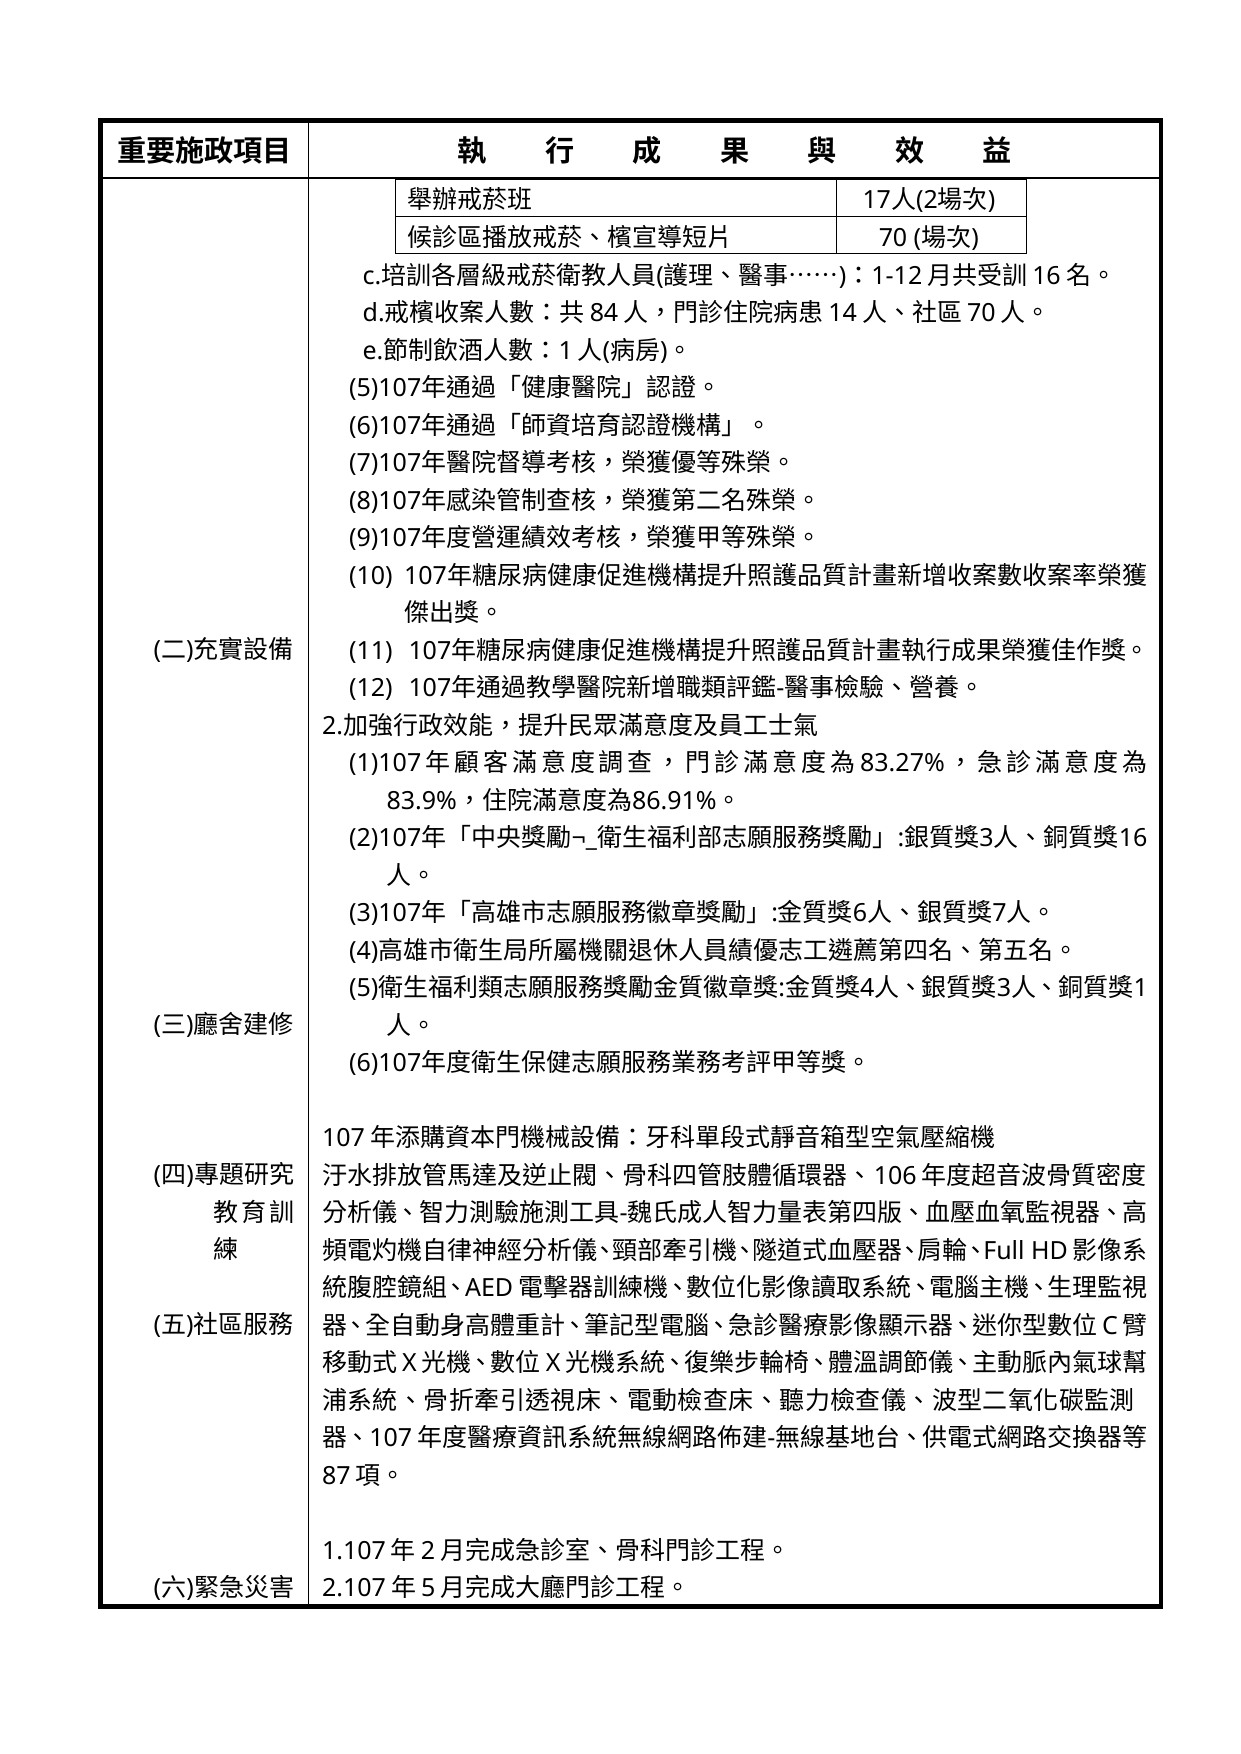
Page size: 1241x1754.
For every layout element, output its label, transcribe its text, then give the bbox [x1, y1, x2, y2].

table_cell (二)充實設備 (三)廳舍建修 (四)專題研究教育訓練 (五)社區服務 (六)緊急災害 [103, 179, 308, 1604]
table_cell 舉辦戒菸班 [396, 180, 836, 216]
table_cell 17人(2場次) [837, 180, 1026, 216]
table_cell 候診區播放戒菸、檳宣導短片 [396, 217, 836, 253]
table_header 重要施政項目 [103, 123, 308, 177]
table_header 執 行 成 果 與 效 益 [309, 123, 1159, 177]
table_cell 70 (場次) [837, 217, 1026, 253]
table_cell c.培訓各層級戒菸衛教人員(護理、醫事……)：1-12月共受訓16名。 d.戒檳收案人數：共84人，門診住院病患14人、社區70人。 e.節制飲酒人數：1人(病房)。 (5)107年通過「健康醫院」認證。 (6)107年通過「師資培育認證機構」。 (7)107年醫院督導考核，榮獲優等殊榮。 (8)107年感染管制查核，榮獲第二名殊榮。 (9)107年度營運績效考核，榮獲甲等殊榮。 (10) 107年糖尿病健康促進機構提升照護品質計畫新增收案數收案率榮獲傑出獎。 (11) 107年糖尿病健康促進機構提升照護品質計畫執行成果榮獲佳作獎。 (12) 107年通過教學醫院新增職類評鑑-醫事檢驗、營養。 2.加強行政效能，提升民眾滿意度及員工士氣 (1)107年顧客滿意度調查，門診滿意度為83.27%，急診滿意度為83.9%，住院滿意度為86.91%。 (2)107年「中央獎勵¬_衛生福利部志願服務獎勵」:銀質獎3人、銅質獎16人。 (3)107年「高雄市志願服務徽章獎勵」:金質獎6人、銀質獎7人。 (4)高雄市衛生局所屬機關退休人員績優志工遴薦第四名、第五名。 (5)衛生福利類志願服務獎勵金質徽章獎:金質獎4人、銀質獎3人、銅質獎1人。 (6)107年度衛生保健志願服務業務考評甲等獎。 107年添購資本門機械設備：牙科單段式靜音箱型空氣壓縮機 汙水排放管馬達及逆止閥、骨科四管肢體循環器、106年度超音波骨質密度分析儀、智力測驗施測工具-魏氏成人智力量表第四版、血壓血氧監視器、高頻電灼機自律神經分析儀、頸部牽引機、隧道式血壓器、肩輪、Full HD影像系統腹腔鏡組、AED電擊器訓練機、數位化影像讀取系統、電腦主機、生理監視器、全自動身高體重計、筆記型電腦、急診醫療影像顯示器、迷你型數位C臂移動式X光機、數位X光機系統、復樂步輪椅、體溫調節儀、主動脈內氣球幫浦系統、骨折牽引透視床、電動檢查床、聽力檢查儀、波型二氧化碳監測器、107年度醫療資訊系統無線網路佈建-無線基地台、供電式網路交換器等87項。 1.107年2月完成急診室、骨科門診工程。 2.107年5月完成大廳門診工程。 [309, 179, 1159, 1604]
